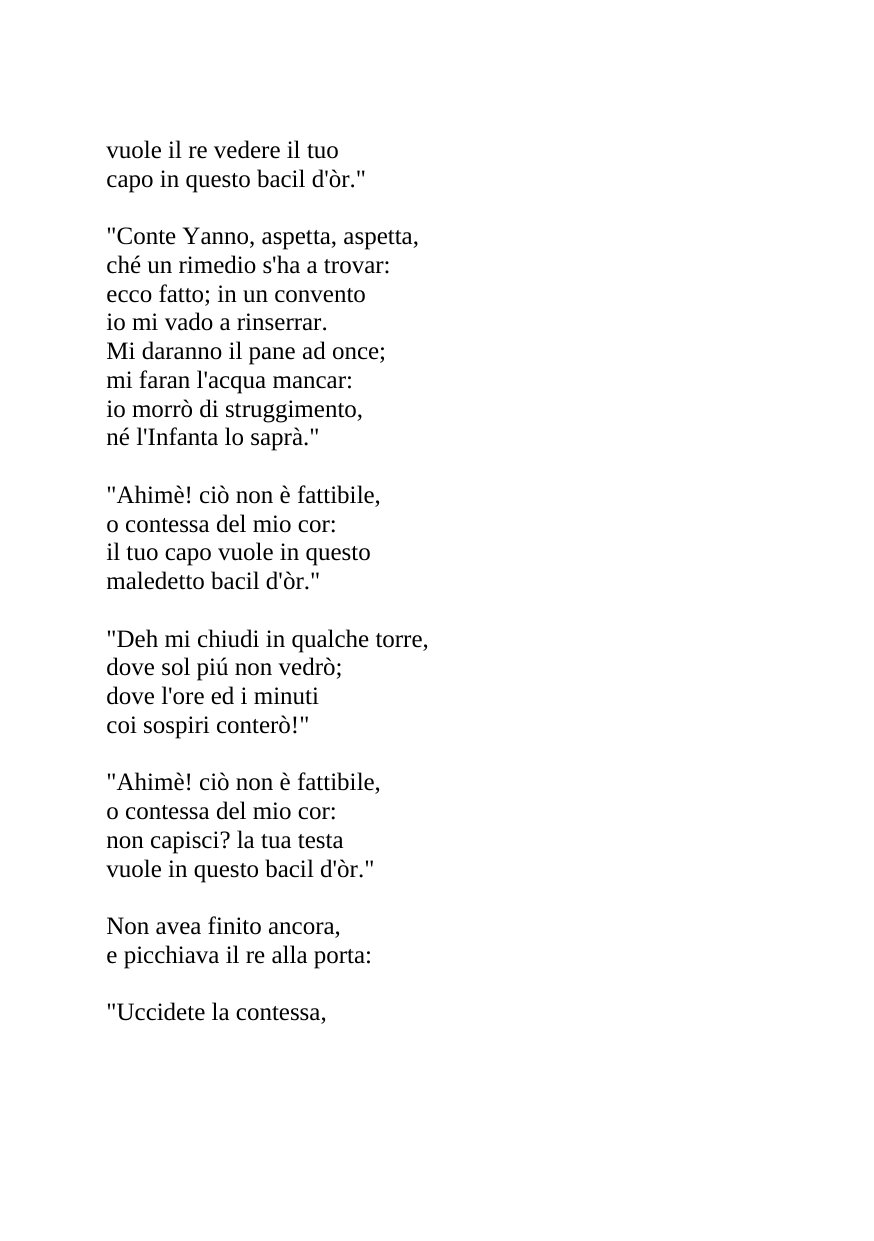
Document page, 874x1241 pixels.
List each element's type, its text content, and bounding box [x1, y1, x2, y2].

text "Ahimè! ciò non è fattibile, [106, 480, 768, 509]
text né l'Infanta lo saprà." [106, 422, 768, 451]
text mi faran l'acqua mancar: [106, 365, 768, 394]
text coi sospiri conterò!" [106, 710, 768, 739]
text o contessa del mio cor: [106, 509, 768, 537]
text ché un rimedio s'ha a trovar: [106, 250, 768, 279]
text dove sol piú non vedrò; [106, 652, 768, 681]
text Non avea finito ancora, [106, 911, 768, 940]
text Mi daranno il pane ad once; [106, 336, 768, 365]
text il tuo capo vuole in questo [106, 537, 768, 566]
text ecco fatto; in un convento [106, 279, 768, 307]
text vuole in questo bacil d'òr." [106, 854, 768, 882]
text maledetto bacil d'òr." [106, 566, 768, 595]
text e picchiava il re alla porta: [106, 940, 768, 969]
text "Conte Yanno, aspetta, aspetta, [106, 221, 768, 250]
text non capisci? la tua testa [106, 825, 768, 854]
text io mi vado a rinserrar. [106, 307, 768, 336]
text io morrò di struggimento, [106, 394, 768, 422]
text "Ahimè! ciò non è fattibile, [106, 767, 768, 796]
text "Deh mi chiudi in qualche torre, [106, 624, 768, 652]
text dove l'ore ed i minuti [106, 681, 768, 710]
text vuole il re vedere il tuo [106, 135, 768, 164]
text o contessa del mio cor: [106, 796, 768, 825]
text "Uccidete la contessa, [106, 997, 768, 1026]
text capo in questo bacil d'òr." [106, 164, 768, 192]
